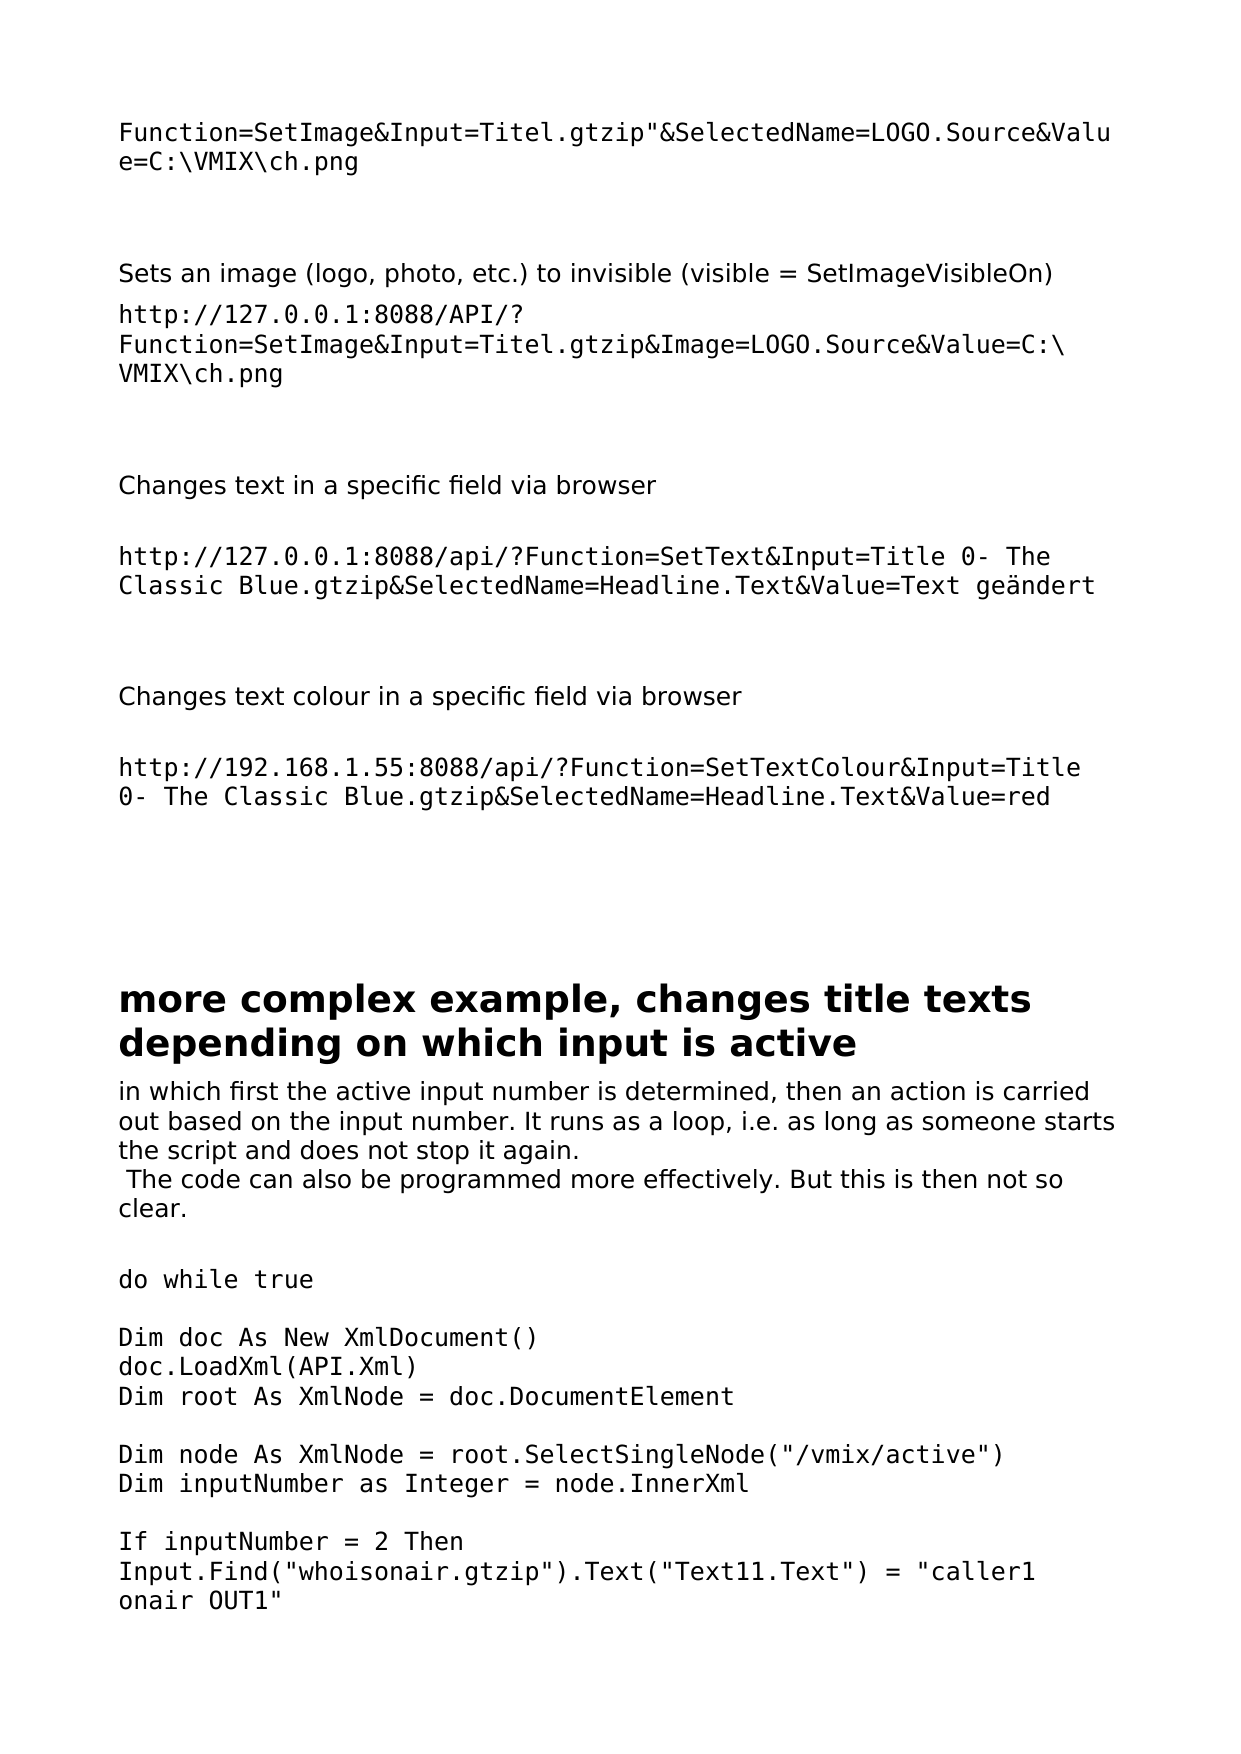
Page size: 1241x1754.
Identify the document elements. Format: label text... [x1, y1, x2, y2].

subtitle more complex example, changes title texts depending on which input is active [118, 978, 1122, 1065]
text Function=SetImage&Input=Titel.gtzip"&SelectedName=LOGO.Source&Value=C:\VMIX\ch.png [118, 118, 1122, 176]
text do while true Dim doc As New XmlDocument() doc.LoadXml(API.Xml) Dim root As XmlNode = doc.DocumentElement Dim node As XmlNode = root.SelectSingleNode("/vmix/active") Dim inputNumber as Integer = node.InnerXml If inputNumber = 2 Then Input.Find("whoisonair.gtzip").Text("Text11.Text") = "caller1 onair OUT1" [118, 1265, 1122, 1615]
text Sets an image (logo, photo, etc.) to invisible (visible = SetImageVisibleOn) [118, 259, 1122, 288]
text Changes text in a specific field via browser [118, 471, 1122, 529]
text http://192.168.1.55:8088/api/?Function=SetTextColour&Input=Title 0- The Classic Blue.gtzip&SelectedName=Headline.Text&Value=red [118, 753, 1122, 812]
text Changes text colour in a specific field via browser [118, 683, 1122, 741]
text in which first the active input number is determined, then an action is carried out based on the input number. It runs as a loop, i.e. as long as someone starts the script and does not stop it again. The code can also be programmed more effectively. But this is then not so clear. [118, 1077, 1122, 1252]
text http://127.0.0.1:8088/API/?Function=SetImage&Input=Titel.gtzip&Image=LOGO.Source&Value=C:\VMIX\ch.png [118, 301, 1122, 388]
text http://127.0.0.1:8088/api/?Function=SetText&Input=Title 0- The Classic Blue.gtzip&SelectedName=Headline.Text&Value=Text geändert [118, 542, 1122, 600]
